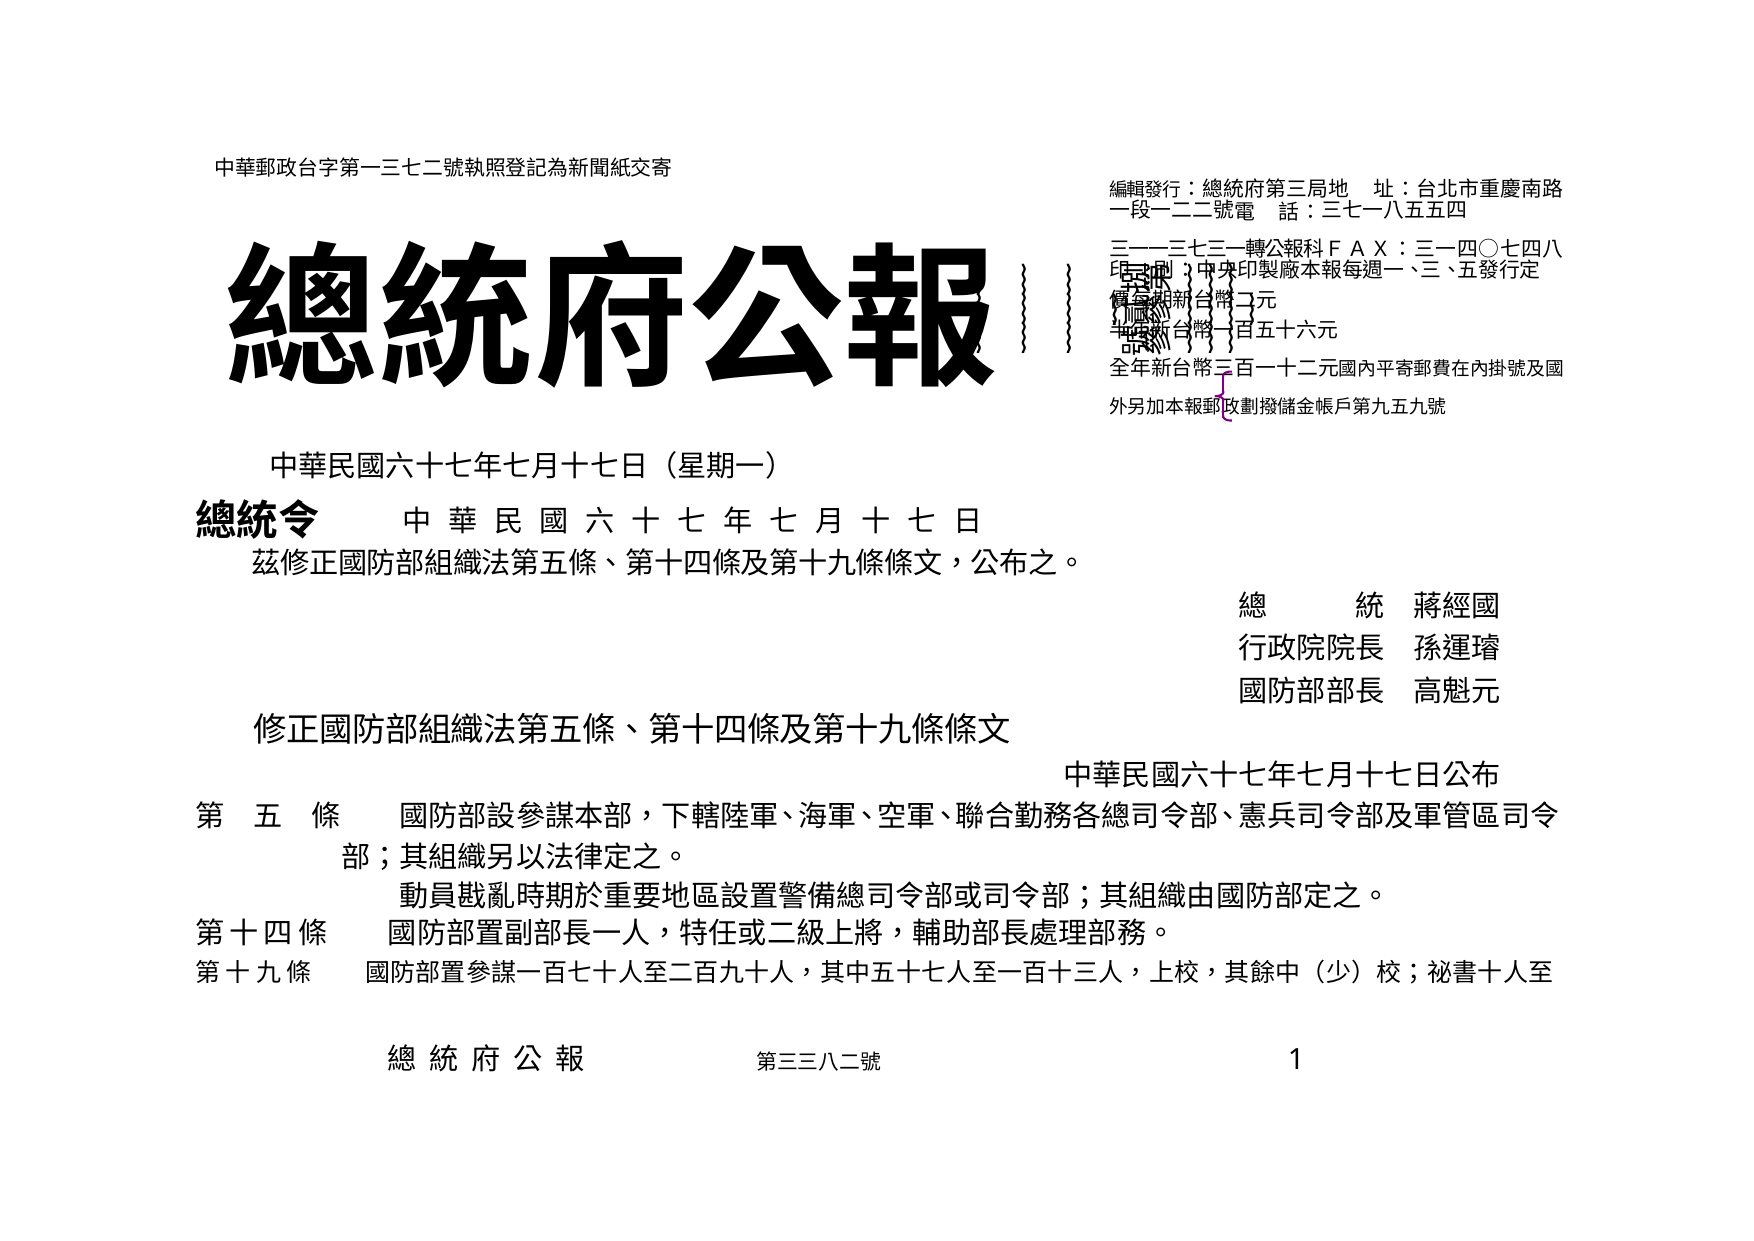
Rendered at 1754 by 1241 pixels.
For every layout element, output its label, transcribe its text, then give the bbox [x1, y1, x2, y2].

text 中華民國六十七年七月十七日公布 [195, 755, 1501, 793]
text 動員戡亂時期於重要地區設置警備總司令部或司令部；其組織由國防部定之。 [341, 876, 1559, 913]
table_header 中華民國六十七年七月十七日 [399, 222, 986, 543]
text 修正國防部組織法第五條、第十四條及第十九條條文 [253, 708, 1559, 750]
text 國防部部長 高魁元 [195, 671, 1501, 708]
text 行政院院長 孫運璿 [195, 628, 1501, 666]
text 第十九條 國防部置參謀一百七十人至二百九十人，其中五十七人至一百十三人，上校，其餘中（少）校；祕書十人至 [195, 951, 1559, 988]
text 第十四條 國防部置副部長一人，特任或二級上將，輔助部長處理部務。 [195, 913, 1559, 951]
text 總 統 蔣經國 [195, 586, 1501, 623]
text 第 五 條 國防部設參謀本部，下轄陸軍、海軍、空軍、聯合勤務各總司令部、憲兵司令部及軍管區司令部；其組織另以法律定之。 [195, 793, 1559, 876]
table_header 總統令 [192, 222, 399, 543]
text 茲修正國防部組織法第五條、第十四條及第十九條條文，公布之。 [195, 543, 1559, 581]
